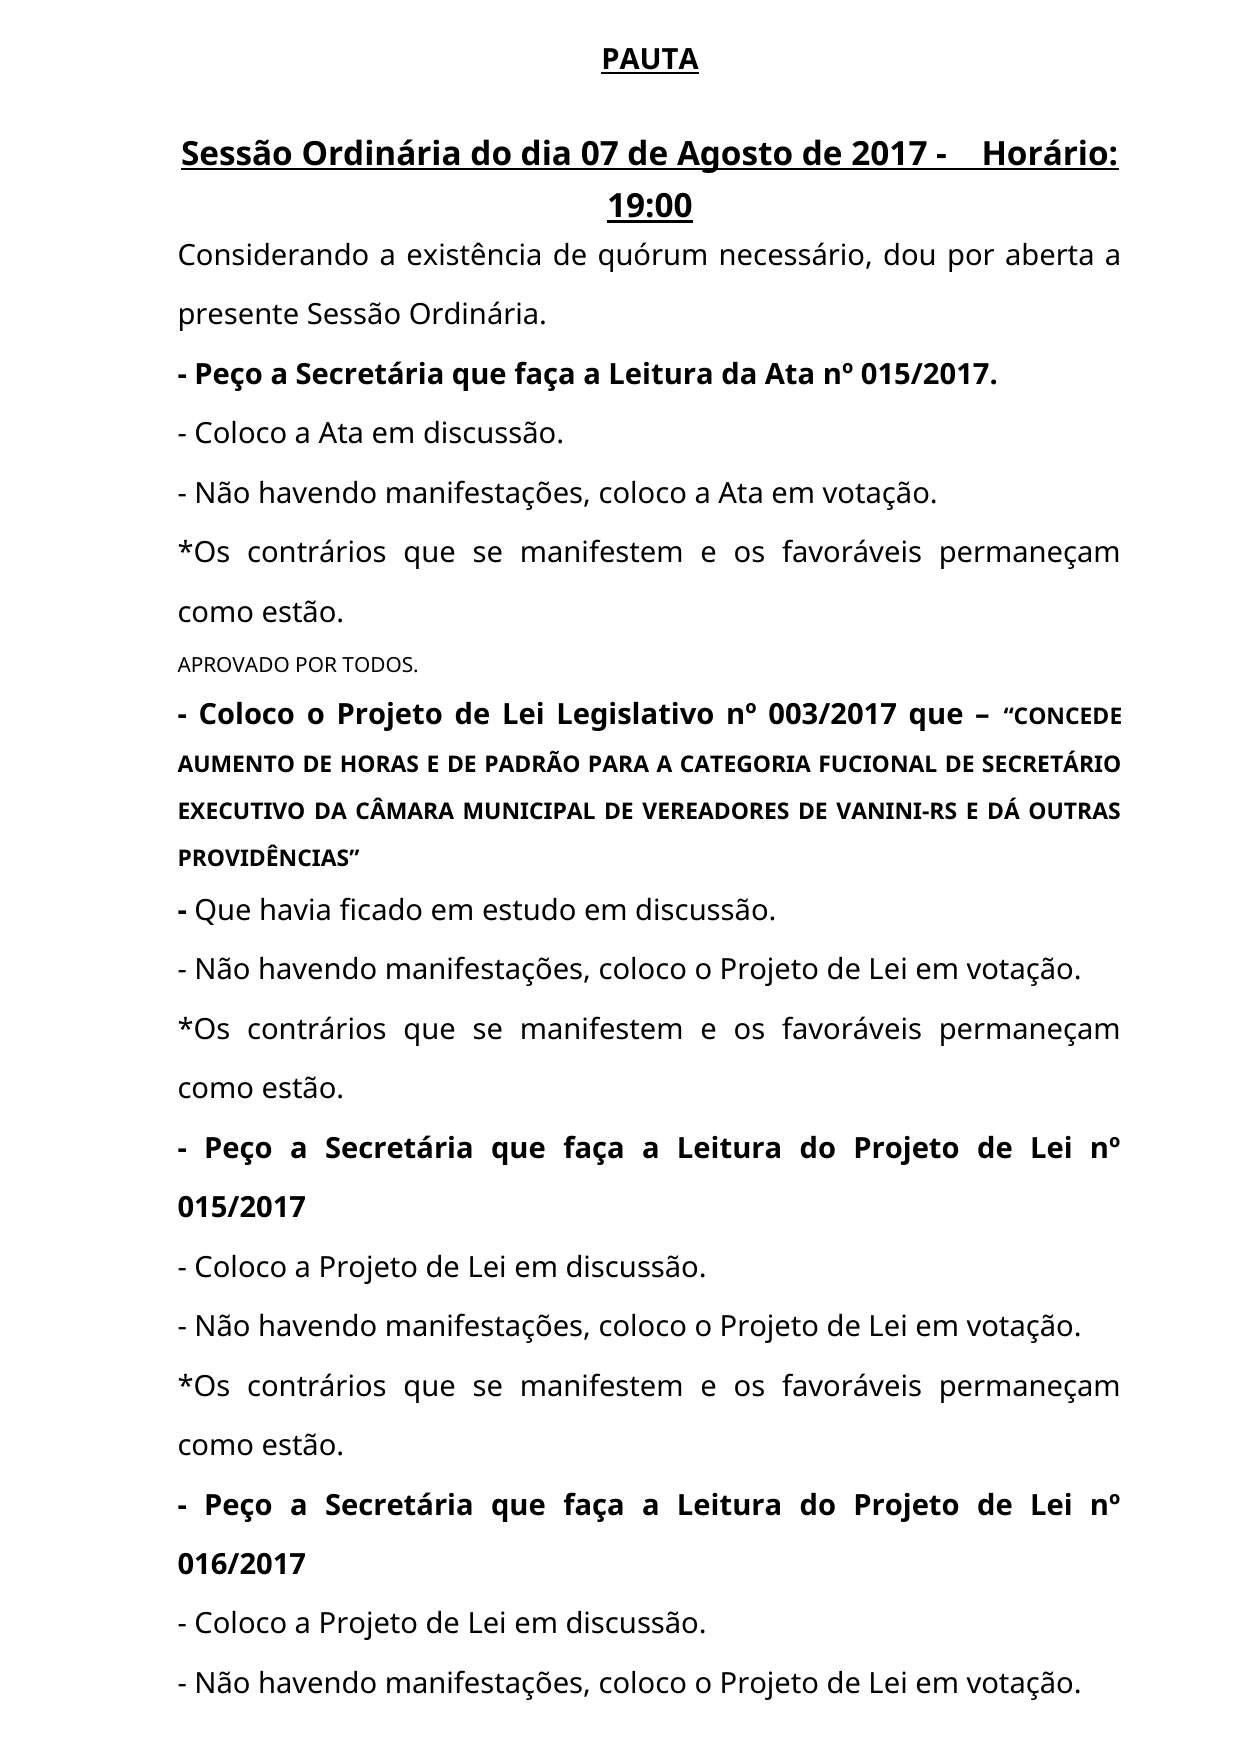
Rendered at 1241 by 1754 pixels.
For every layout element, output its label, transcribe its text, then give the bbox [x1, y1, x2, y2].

text - Não havendo manifestações, coloco a Ata em votação. [177, 472, 1122, 512]
text - Coloco a Ata em discussão. [177, 413, 1122, 452]
text - Coloco a Projeto de Lei em discussão. [177, 1246, 1122, 1286]
text *Os contrários que se manifestem e os favoráveis permaneçam como estão. [177, 1008, 1122, 1107]
text - Que havia ficado em estudo em discussão. [177, 889, 1122, 929]
text - Não havendo manifestações, coloco o Projeto de Lei em votação. [177, 1305, 1122, 1345]
text PAUTA [177, 38, 1122, 78]
text Sessão Ordinária do dia 07 de Agosto de 2017 - Horário: 19:00 [177, 130, 1122, 227]
text - Peço a Secretária que faça a Leitura da Ata nº 015/2017. [177, 353, 1122, 393]
text - Coloco a Projeto de Lei em discussão. [177, 1603, 1122, 1642]
text - Coloco o Projeto de Lei Legislativo nº 003/2017 que – “CONCEDE AUMENTO DE HORAS E DE PADRÃO PARA A CATEGORIA FUCIONAL DE SECRETÁRIO EXECUTIVO DA CÂMARA MUNICIPAL DE VEREADORES DE VANINI-RS E DÁ OUTRAS PROVIDÊNCIAS” [177, 693, 1122, 873]
text *Os contrários que se manifestem e os favoráveis permaneçam como estão. [177, 532, 1122, 631]
text - Não havendo manifestações, coloco o Projeto de Lei em votação. [177, 948, 1122, 988]
text Considerando a existência de quórum necessário, dou por aberta a presente Sessão Ordinária. [177, 234, 1122, 333]
text - Peço a Secretária que faça a Leitura do Projeto de Lei nº 015/2017 [177, 1127, 1122, 1226]
text - Não havendo manifestações, coloco o Projeto de Lei em votação. [177, 1662, 1122, 1702]
text *Os contrários que se manifestem e os favoráveis permaneçam como estão. [177, 1365, 1122, 1464]
text - Peço a Secretária que faça a Leitura do Projeto de Lei nº 016/2017 [177, 1484, 1122, 1583]
text APROVADO POR TODOS. [177, 651, 1122, 679]
